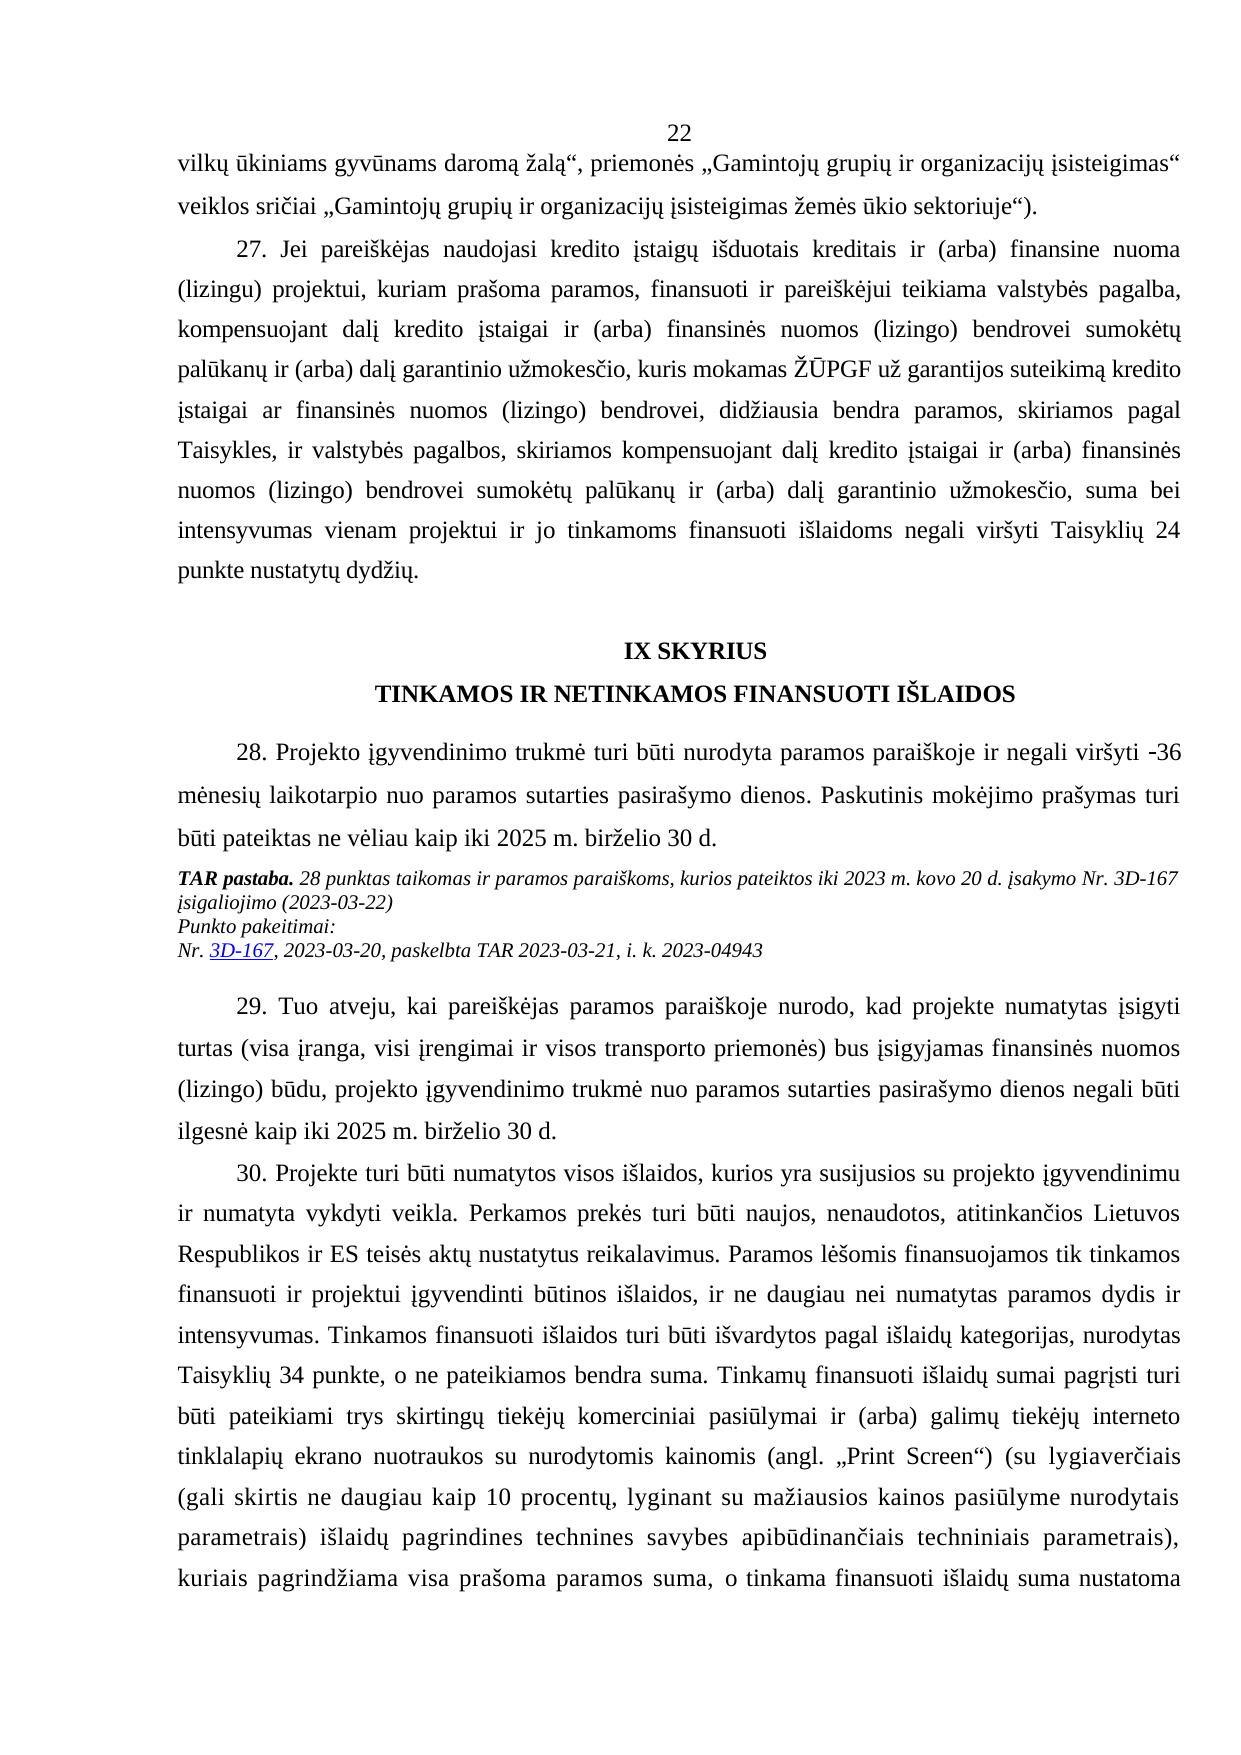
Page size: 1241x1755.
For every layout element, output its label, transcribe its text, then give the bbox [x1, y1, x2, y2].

text TINKAMOS IR NETINKAMOS FINANSUOTI IŠLAIDOS [177, 679, 1181, 708]
text TAR pastaba. 28 punktas taikomas ir paramos paraiškoms, kurios pateiktos iki 2023 m. kovo 20 d. įsakymo Nr. 3D-167 įsigaliojimo (2023-03-22) [177, 866, 1181, 914]
text 30. Projekte turi būti numatytos visos išlaidos, kurios yra susijusios su projekto įgyvendinimu ir numatyta vykdyti veikla. Perkamos prekės turi būti naujos, nenaudotos, atitinkančios Lietuvos Respublikos ir ES teisės aktų nustatytus reikalavimus. Paramos lėšomis finansuojamos tik tinkamos finansuoti ir projektui įgyvendinti būtinos išlaidos, ir ne daugiau nei numatytas paramos dydis ir intensyvumas. Tinkamos finansuoti išlaidos turi būti išvardytos pagal išlaidų kategorijas, nurodytas Taisyklių 34 punkte, o ne pateikiamos bendra suma. Tinkamų finansuoti išlaidų sumai pagrįsti turi būti pateikiami trys skirtingų tiekėjų komerciniai pasiūlymai ir (arba) galimų tiekėjų interneto tinklalapių ekrano nuotraukos su nurodytomis kainomis (angl. „Print Screen“) (su lygiaverčiais (gali skirtis ne daugiau kaip 10 procentų, lyginant su mažiausios kainos pasiūlyme nurodytais parametrais) išlaidų pagrindines technines savybes apibūdinančiais techniniais parametrais), kuriais pagrindžiama visa prašoma paramos suma, o tinkama finansuoti išlaidų suma nustatoma [177, 1158, 1181, 1592]
text Nr. 3D-167, 2023-03-20, paskelbta TAR 2023-03-21, i. k. 2023-04943 [177, 938, 1181, 962]
text IX SKYRIUS [177, 636, 1181, 665]
text vilkų ūkiniams gyvūnams daromą žalą“, priemonės „Gamintojų grupių ir organizacijų įsisteigimas“ veiklos sričiai „Gamintojų grupių ir organizacijų įsisteigimas žemės ūkio sektoriuje“). [177, 148, 1181, 219]
text 29. Tuo atveju, kai pareiškėjas paramos paraiškoje nurodo, kad projekte numatytas įsigyti turtas (visa įranga, visi įrengimai ir visos transporto priemonės) bus įsigyjamas finansinės nuomos (lizingo) būdu, projekto įgyvendinimo trukmė nuo paramos sutarties pasirašymo dienos negali būti ilgesnė kaip iki 2025 m. birželio 30 d. [177, 991, 1181, 1145]
text Punkto pakeitimai: [177, 914, 1181, 938]
text 28. Projekto įgyvendinimo trukmė turi būti nurodyta paramos paraiškoje ir negali viršyti 36 mėnesių laikotarpio nuo paramos sutarties pasirašymo dienos. Paskutinis mokėjimo prašymas turi būti pateiktas ne vėliau kaip iki 2025 m. birželio 30 d. [177, 737, 1181, 852]
text 27. Jei pareiškėjas naudojasi kredito įstaigų išduotais kreditais ir (arba) finansine nuoma (lizingu) projektui, kuriam prašoma paramos, finansuoti ir pareiškėjui teikiama valstybės pagalba, kompensuojant dalį kredito įstaigai ir (arba) finansinės nuomos (lizingo) bendrovei sumokėtų palūkanų ir (arba) dalį garantinio užmokesčio, kuris mokamas ŽŪPGF už garantijos suteikimą kredito įstaigai ar finansinės nuomos (lizingo) bendrovei, didžiausia bendra paramos, skiriamos pagal Taisykles, ir valstybės pagalbos, skiriamos kompensuojant dalį kredito įstaigai ir (arba) finansinės nuomos (lizingo) bendrovei sumokėtų palūkanų ir (arba) dalį garantinio užmokesčio, suma bei intensyvumas vienam projektui ir jo tinkamoms finansuoti išlaidoms negali viršyti Taisyklių 24 punkte nustatytų dydžių. [177, 234, 1181, 584]
